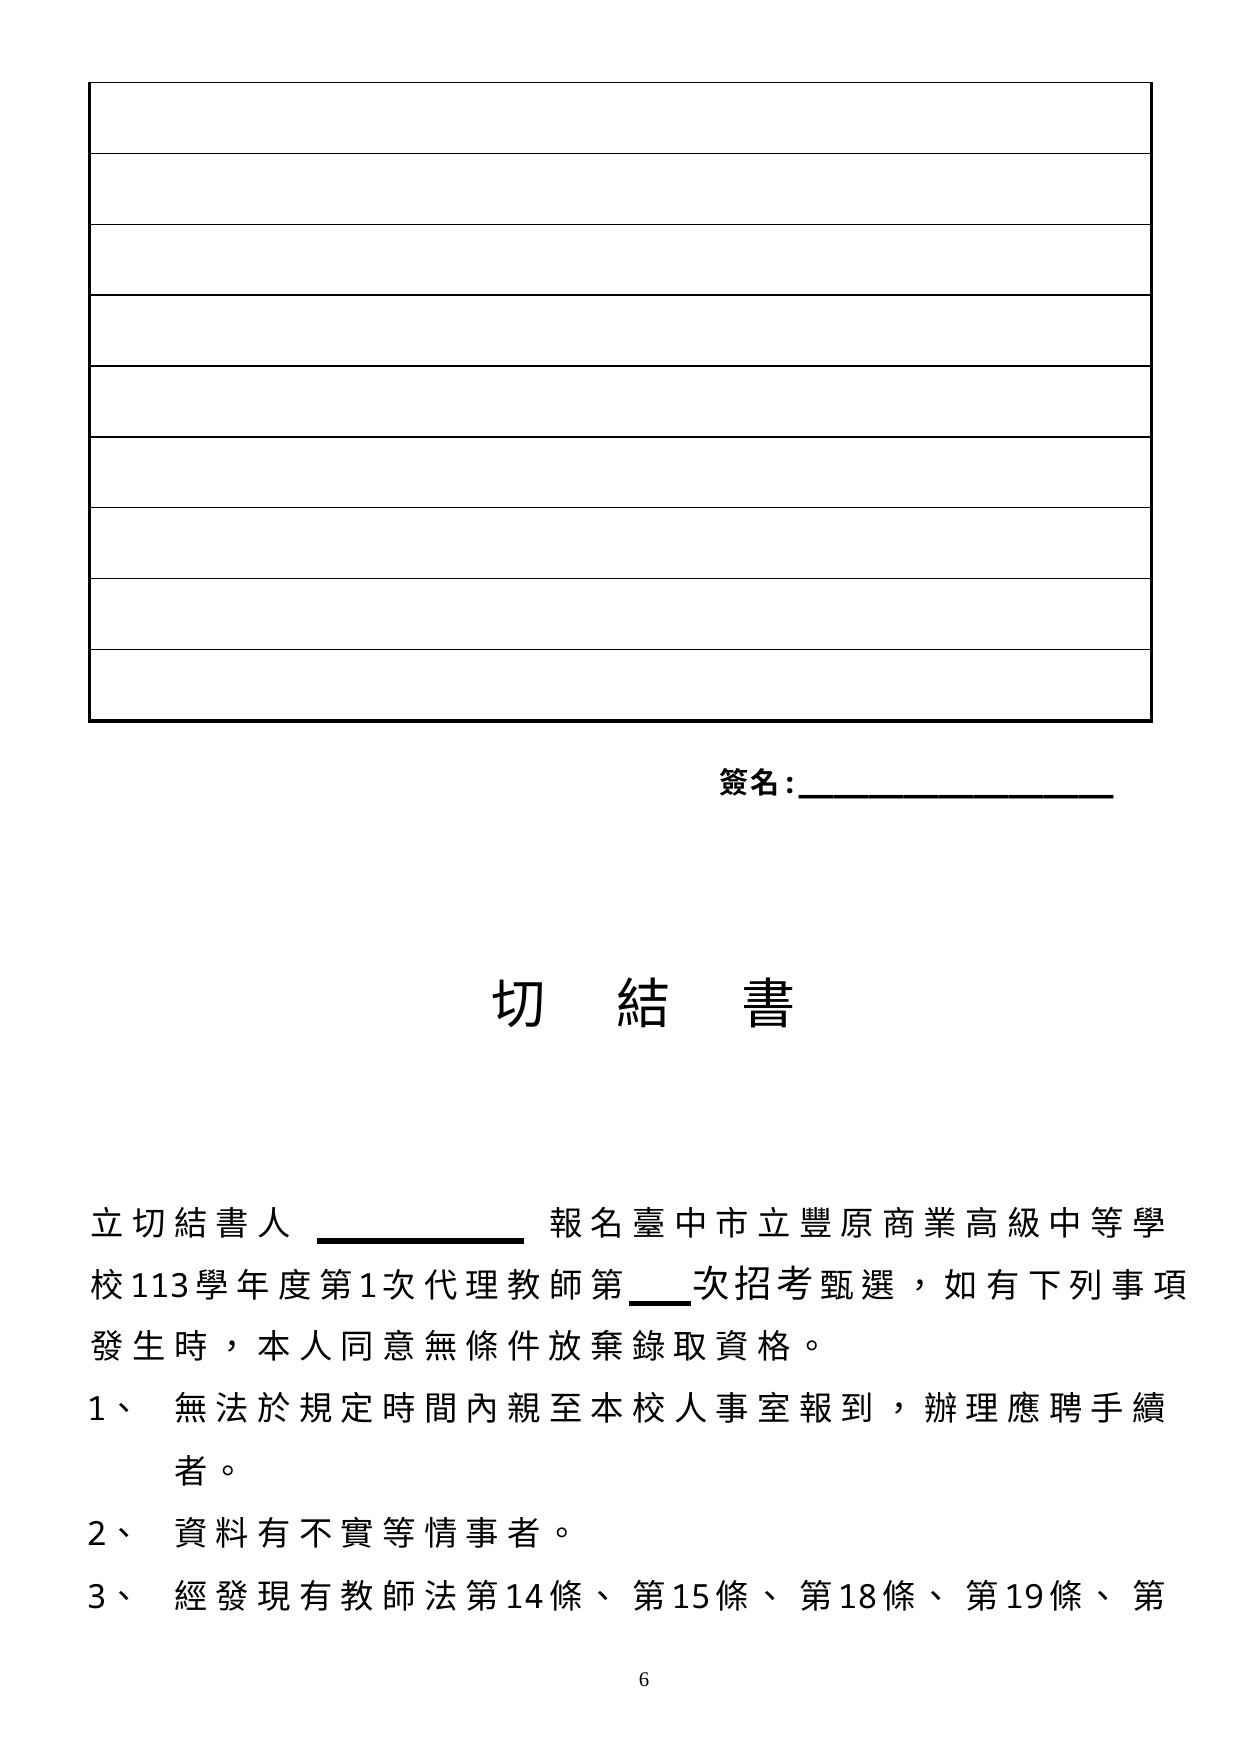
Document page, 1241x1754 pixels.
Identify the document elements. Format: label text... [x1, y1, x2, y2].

text 簽名:__________________ [86, 740, 1114, 802]
table_cell [91, 508, 1150, 578]
table_cell [91, 225, 1150, 294]
table_cell [91, 367, 1150, 436]
table_cell [91, 154, 1150, 223]
table_cell [91, 438, 1150, 507]
list 無法於規定時間內親至本校人事室報到，辦理應聘手續者。 [86, 1365, 1201, 1490]
list 經發現有教師法第14條、第15條、第18條、第19條、第 [86, 1552, 1201, 1615]
table_cell [91, 650, 1150, 719]
list 資料有不實等情事者。 [86, 1490, 1201, 1552]
text 切 結 書 [86, 927, 1201, 1052]
table_cell [91, 296, 1150, 365]
table_cell [91, 579, 1150, 648]
text 立切結書人 報名臺中市立豐原商業高級中等學校113學年度第1次代理教師第 次招考甄選，如有下列事項發生時，本人同意無條件放棄錄取資格。 [86, 1177, 1201, 1365]
table_cell [91, 83, 1150, 153]
